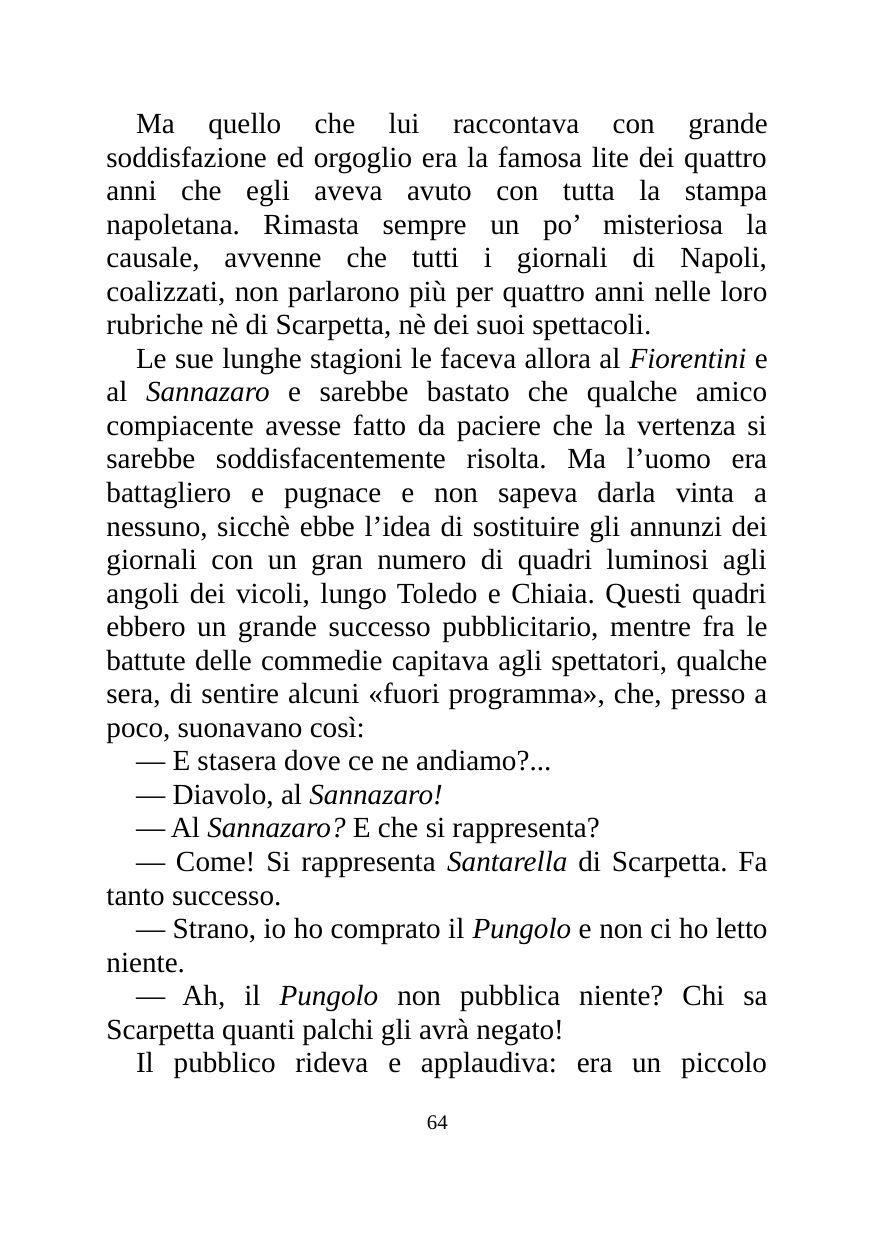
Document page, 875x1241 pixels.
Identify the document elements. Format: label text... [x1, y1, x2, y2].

text — Ah, il Pungolo non pubblica niente? Chi sa Scarpetta quanti palchi gli avrà negato! [106, 978, 768, 1045]
text — Diavolo, al Sannazaro! [106, 777, 768, 811]
text Ma quello che lui raccontava con grande soddisfazione ed orgoglio era la famosa lite dei quattro anni che egli aveva avuto con tutta la stampa napoletana. Rimasta sempre un po’ misteriosa la causale, avvenne che tutti i giornali di Napoli, coalizzati, non parlarono più per quattro anni nelle loro rubriche nè di Scarpetta, nè dei suoi spettacoli. [106, 106, 768, 341]
text — Come! Si rappresenta Santarella di Scarpetta. Fa tanto successo. [106, 844, 768, 911]
text — E stasera dove ce ne andiamo?... [106, 743, 768, 777]
text Le sue lunghe stagioni le faceva allora al Fiorentini e al Sannazaro e sarebbe bastato che qualche amico compiacente avesse fatto da paciere che la vertenza si sarebbe soddisfacentemente risolta. Ma l’uomo era battagliero e pugnace e non sapeva darla vinta a nessuno, sicchè ebbe l’idea di sostituire gli annunzi dei giornali con un gran numero di quadri luminosi agli angoli dei vicoli, lungo Toledo e Chiaia. Questi quadri ebbero un grande successo pubblicitario, mentre fra le battute delle commedie capitava agli spettatori, qualche sera, di sentire alcuni «fuori programma», che, presso a poco, suonavano così: [106, 341, 768, 743]
text — Strano, io ho comprato il Pungolo e non ci ho letto niente. [106, 911, 768, 978]
text Il pubblico rideva e applaudiva: era un piccolo [106, 1045, 768, 1079]
text — Al Sannazaro? E che si rappresenta? [106, 811, 768, 844]
